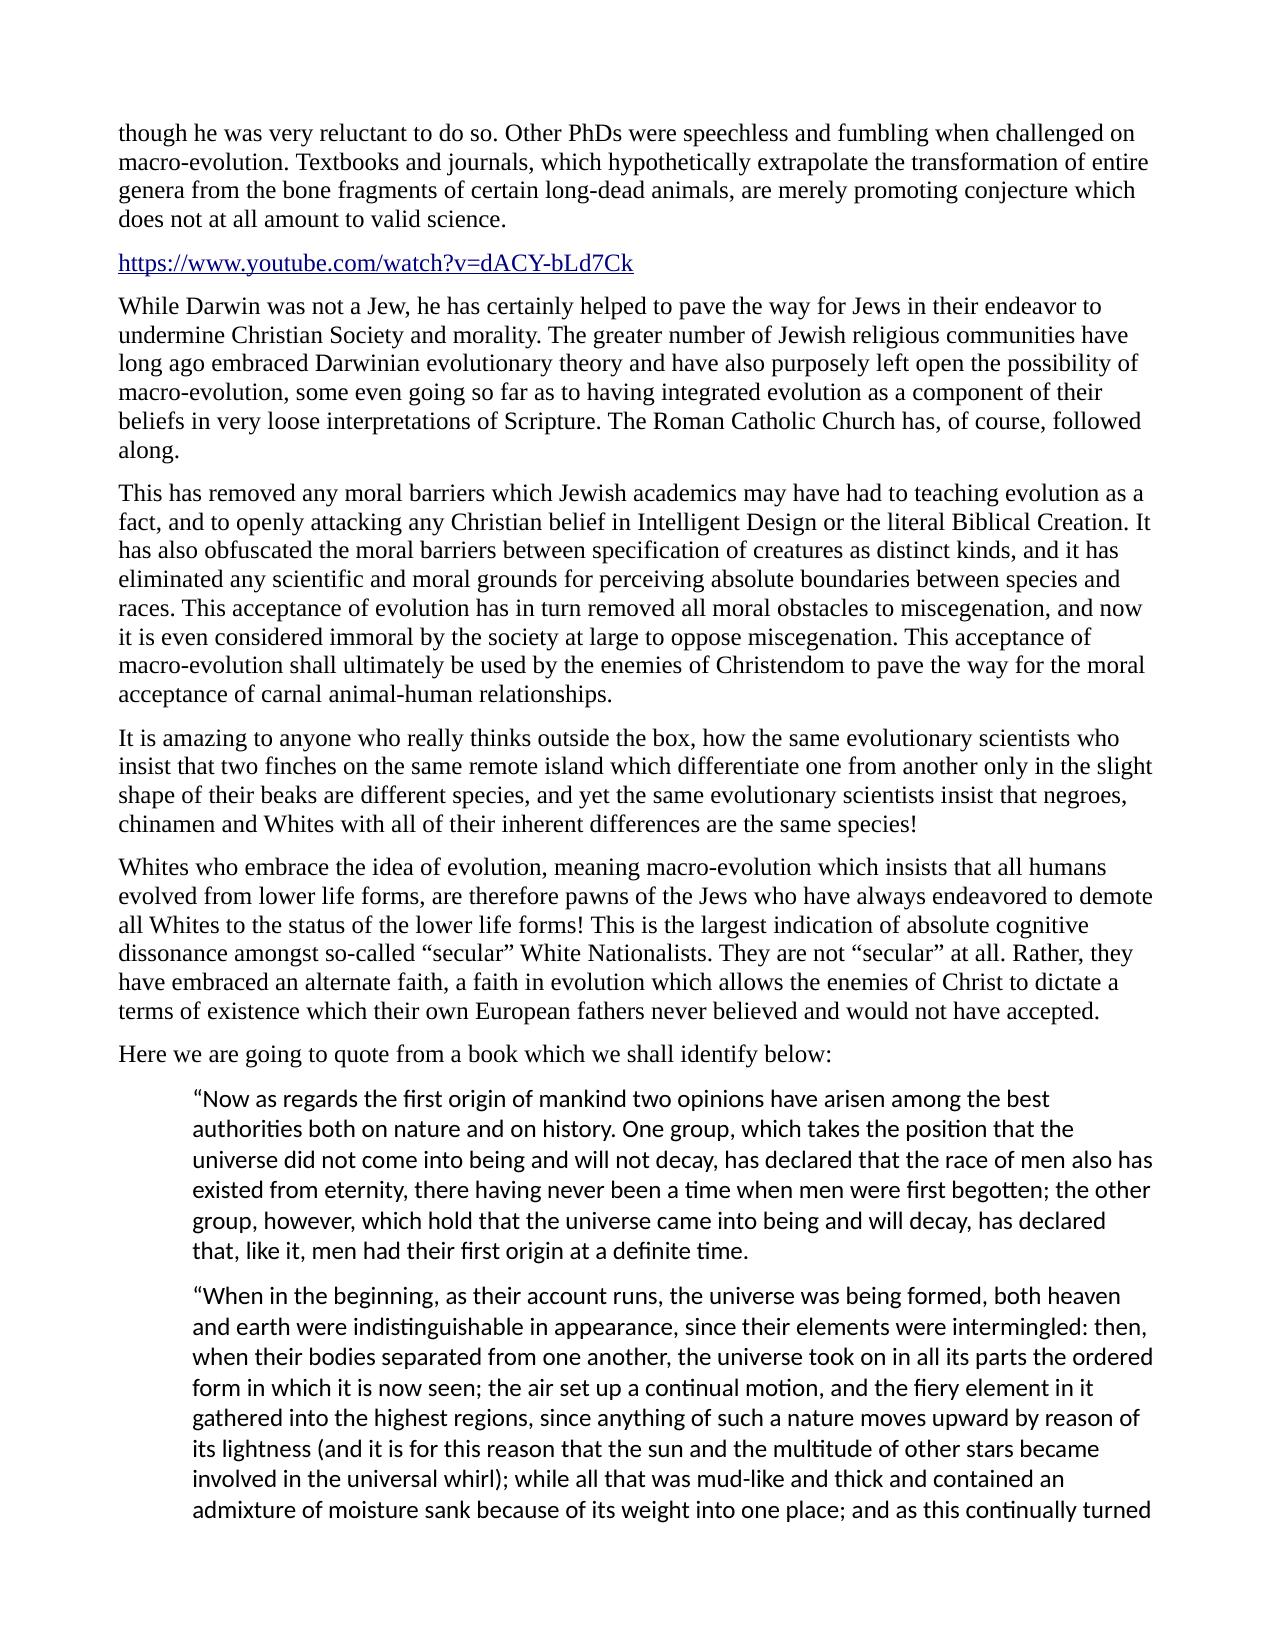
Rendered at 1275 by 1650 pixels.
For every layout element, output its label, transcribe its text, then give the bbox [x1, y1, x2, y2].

text https://www.youtube.com/watch?v=dACY-bLd7Ck [118, 248, 1157, 276]
text While Darwin was not a Jew, he has certainly helped to pave the way for Jews in their endeavor to undermine Christian Society and morality. The greater number of Jewish religious communities have long ago embraced Darwinian evolutionary theory and have also purposely left open the possibility of macro-evolution, some even going so far as to having integrated evolution as a component of their beliefs in very loose interpretations of Scripture. The Roman Catholic Church has, of course, followed along. [118, 291, 1157, 463]
text “When in the beginning, as their account runs, the universe was being formed, both heaven and earth were indistinguishable in appearance, since their elements were intermingled: then, when their bodies separated from one another, the universe took on in all its parts the ordered form in which it is now seen; the air set up a continual motion, and the fiery element in it gathered into the highest regions, since anything of such a nature moves upward by reason of its lightness (and it is for this reason that the sun and the multitude of other stars became involved in the universal whirl); while all that was mud-like and thick and contained an admixture of moisture sank because of its weight into one place; and as this continually turned [192, 1280, 1157, 1524]
text Here we are going to quote from a book which we shall identify below: [118, 1039, 1157, 1068]
text This has removed any moral barriers which Jewish academics may have had to teaching evolution as a fact, and to openly attacking any Christian belief in Intelligent Design or the literal Biblical Creation. It has also obfuscated the moral barriers between specification of creatures as distinct kinds, and it has eliminated any scientific and moral grounds for perceiving absolute boundaries between species and races. This acceptance of evolution has in turn removed all moral obstacles to miscegenation, and now it is even considered immoral by the society at large to oppose miscegenation. This acceptance of macro-evolution shall ultimately be used by the enemies of Christendom to pave the way for the moral acceptance of carnal animal-human relationships. [118, 478, 1157, 708]
text It is amazing to anyone who really thinks outside the box, how the same evolutionary scientists who insist that two finches on the same remote island which differentiate one from another only in the slight shape of their beaks are different species, and yet the same evolutionary scientists insist that negroes, chinamen and Whites with all of their inherent differences are the same species! [118, 723, 1157, 838]
text though he was very reluctant to do so. Other PhDs were speechless and fumbling when challenged on macro-evolution. Textbooks and journals, which hypothetically extrapolate the transformation of entire genera from the bone fragments of certain long-dead animals, are merely promoting conjecture which does not at all amount to valid science. [118, 118, 1157, 233]
text Whites who embrace the idea of evolution, meaning macro-evolution which insists that all humans evolved from lower life forms, are therefore pawns of the Jews who have always endeavored to demote all Whites to the status of the lower life forms! This is the largest indication of absolute cognitive dissonance amongst so-called “secular” White Nationalists. They are not “secular” at all. Rather, they have embraced an alternate faith, a faith in evolution which allows the enemies of Christ to dictate a terms of existence which their own European fathers never believed and would not have accepted. [118, 852, 1157, 1025]
text “Now as regards the first origin of mankind two opinions have arisen among the best authorities both on nature and on history. One group, which takes the position that the universe did not come into being and will not decay, has declared that the race of men also has existed from eternity, there having never been a time when men were first begotten; the other group, however, which hold that the universe came into being and will decay, has declared that, like it, men had their first origin at a definite time. [192, 1083, 1157, 1266]
